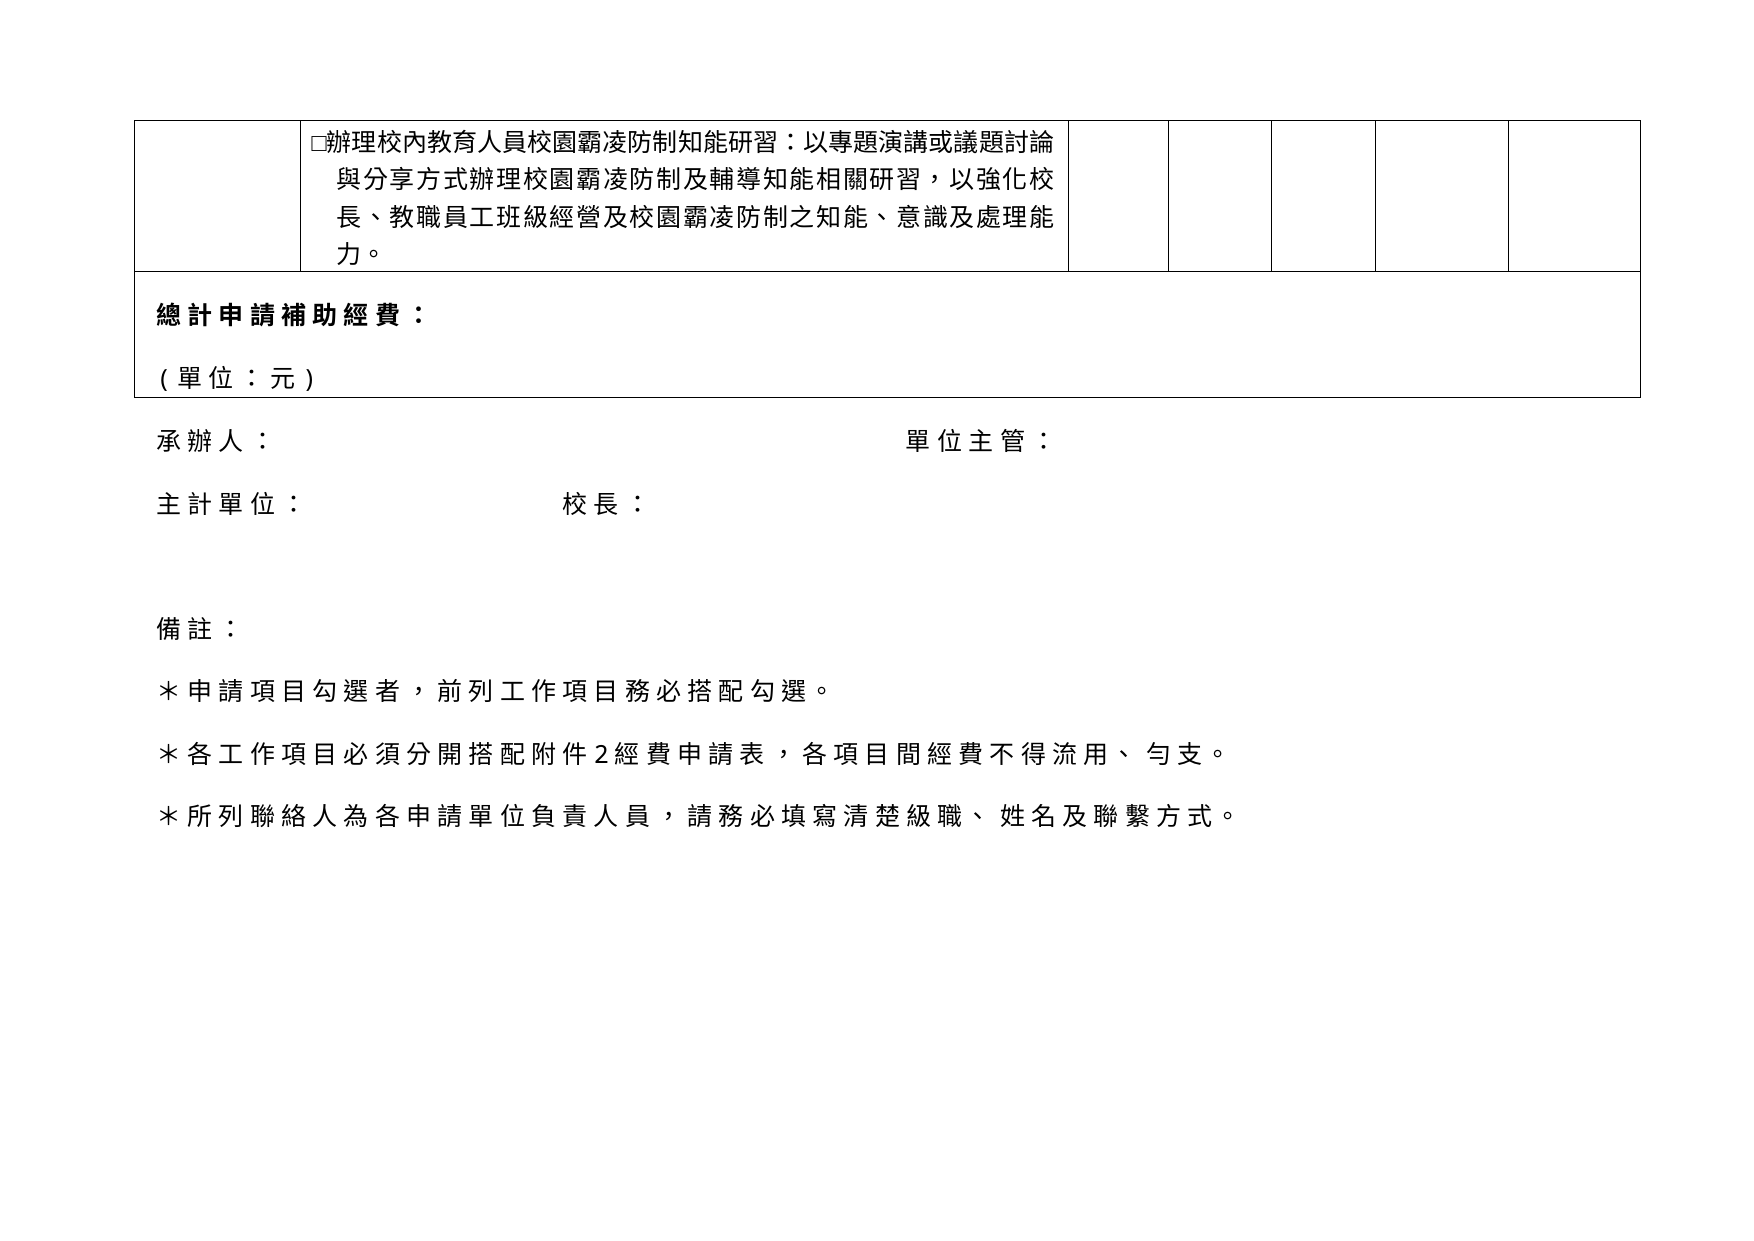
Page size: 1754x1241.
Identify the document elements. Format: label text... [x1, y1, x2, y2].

table_cell [135, 121, 300, 271]
text 備註： [153, 586, 1601, 648]
text ＊申請項目勾選者，前列工作項目務必搭配勾選。 [153, 648, 1601, 711]
table_cell [1069, 121, 1168, 271]
table_cell [1376, 121, 1508, 271]
text ＊所列聯絡人為各申請單位負責人員，請務必填寫清楚級職、姓名及聯繫方式。 [153, 773, 1601, 836]
table_cell [1272, 121, 1375, 271]
table_cell □辦理校內教育人員校園霸凌防制知能研習：以專題演講或議題討論與分享方式辦理校園霸凌防制及輔導知能相關研習，以強化校長、教職員工班級經營及校園霸凌防制之知能、意識及處理能力。 [301, 121, 1068, 271]
table_cell 總計申請補助經費： (單位：元) [135, 272, 1640, 397]
text ＊各工作項目必須分開搭配附件2經費申請表，各項目間經費不得流用、勻支。 [153, 711, 1601, 773]
table_cell [1509, 121, 1640, 271]
text 承辦人： 單位主管： 主計單位： 校長： [153, 398, 1601, 523]
table_cell [1169, 121, 1271, 271]
